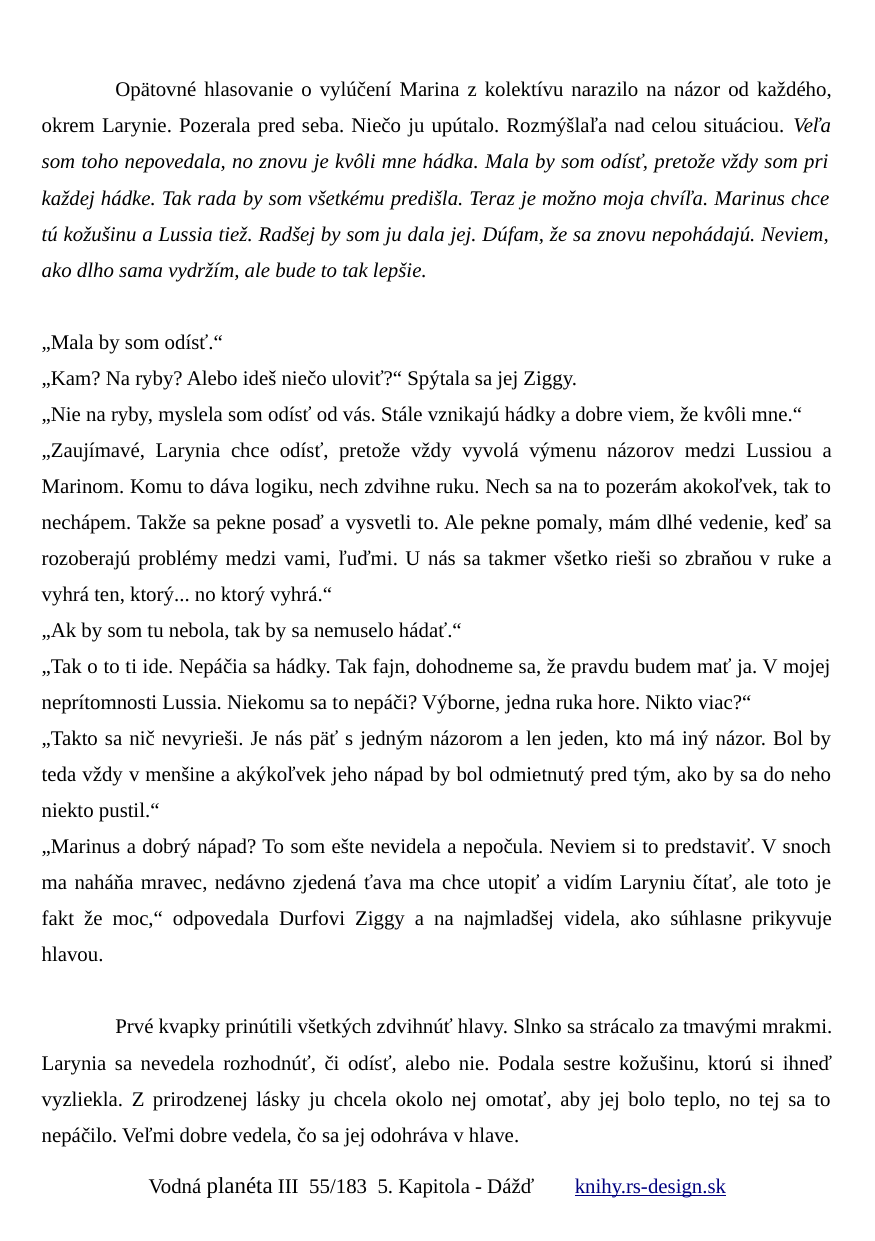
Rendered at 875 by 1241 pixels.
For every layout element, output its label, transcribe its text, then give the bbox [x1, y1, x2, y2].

text „Zaujímavé, Larynia chce odísť, pretože vždy vyvolá výmenu názorov medzi Lussiou a Marinom. Komu to dáva logiku, nech zdvihne ruku. Nech sa na to pozerám akokoľvek, tak to nechápem. Takže sa pekne posaď a vysvetli to. Ale pekne pomaly, mám dlhé vedenie, keď sa rozoberajú problémy medzi vami, ľuďmi. U nás sa takmer všetko rieši so zbraňou v ruke a vyhrá ten, ktorý... no ktorý vyhrá.“ [41, 438, 833, 606]
text „Takto sa nič nevyrieši. Je nás päť s jedným názorom a len jeden, kto má iný názor. Bol by teda vždy v menšine a akýkoľvek jeho nápad by bol odmietnutý pred tým, ako by sa do neho niekto pustil.“ [41, 726, 833, 822]
text „Nie na ryby, myslela som odísť od vás. Stále vznikajú hádky a dobre viem, že kvôli mne.“ [41, 402, 833, 426]
text „Tak o to ti ide. Nepáčia sa hádky. Tak fajn, dohodneme sa, že pravdu budem mať ja. V mojej neprítomnosti Lussia. Niekomu sa to nepáči? Výborne, jedna ruka hore. Nikto viac?“ [41, 654, 833, 714]
text „Mala by som odísť.“ [41, 330, 833, 354]
text Prvé kvapky prinútili všetkých zdvihnúť hlavy. Slnko sa strácalo za tmavými mrakmi. Larynia sa nevedela rozhodnúť, či odísť, alebo nie. Podala sestre kožušinu, ktorú si ihneď vyzliekla. Z prirodzenej lásky ju chcela okolo nej omotať, aby jej bolo teplo, no tej sa to nepáčilo. Veľmi dobre vedela, čo sa jej odohráva v hlave. [41, 1014, 833, 1147]
text Opätovné hlasovanie o vylúčení Marina z kolektívu narazilo na názor od každého, okrem Larynie. Pozerala pred seba. Niečo ju upútalo. Rozmýšlaľa nad celou situáciou. Veľa som toho nepovedala, no znovu je kvôli mne hádka. Mala by som odísť, pretože vždy som pri každej hádke. Tak rada by som všetkému predišla. Teraz je možno moja chvíľa. Marinus chce tú kožušinu a Lussia tiež. Radšej by som ju dala jej. Dúfam, že sa znovu nepohádajú. Neviem, ako dlho sama vydržím, ale bude to tak lepšie. [41, 77, 833, 282]
text „Kam? Na ryby? Alebo ideš niečo uloviť?“ Spýtala sa jej Ziggy. [41, 366, 833, 390]
text „Ak by som tu nebola, tak by sa nemuselo hádať.“ [41, 618, 833, 642]
text „Marinus a dobrý nápad? To som ešte nevidela a nepočula. Neviem si to predstaviť. V snoch ma naháňa mravec, nedávno zjedená ťava ma chce utopiť a vidím Laryniu čítať, ale toto je fakt že moc,“ odpovedala Durfovi Ziggy a na najmladšej videla, ako súhlasne prikyvuje hlavou. [41, 834, 833, 966]
